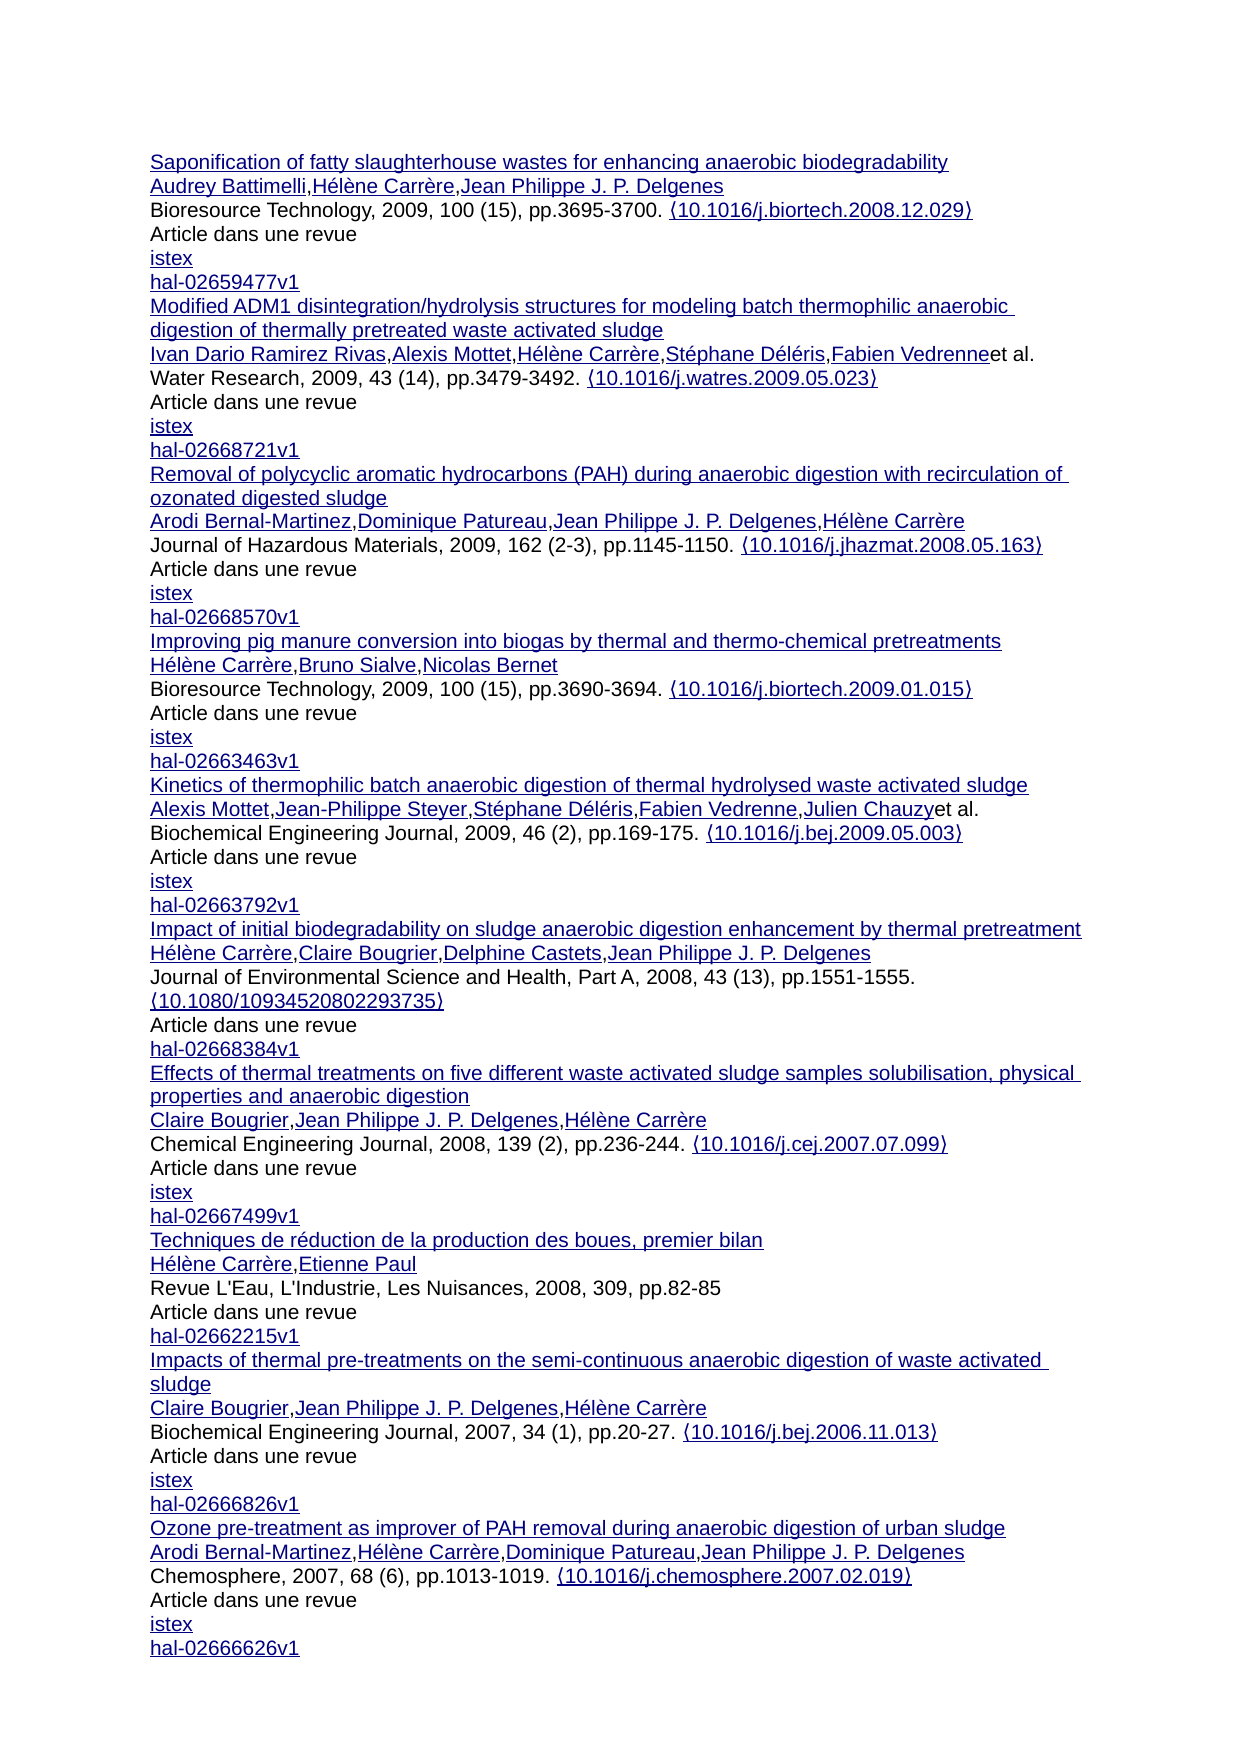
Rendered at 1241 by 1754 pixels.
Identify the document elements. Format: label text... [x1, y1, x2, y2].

table_cell Removal of polycyclic aromatic hydrocarbons (PAH) during anaerobic digestion with recirculation of ozonated digested sludge Arodi Bernal-Martinez,Dominique Patureau,Jean Philippe J. P. Delgenes,Hélène Carrère Journal of Hazardous Materials, 2009, 162 (2-3), pp.1145-1150. ⟨10.1016/j.jhazmat.2008.05.163⟩ Article dans une revue istex hal-02668570v1 [150, 461, 1090, 629]
table_cell Techniques de réduction de la production des boues, premier bilan Hélène Carrère,Etienne Paul Revue L'Eau, L'Industrie, Les Nuisances, 2008, 309, pp.82-85 Article dans une revue hal-02662215v1 [150, 1228, 1090, 1348]
table_cell Modified ADM1 disintegration/hydrolysis structures for modeling batch thermophilic anaerobic digestion of thermally pretreated waste activated sludge Ivan Dario Ramirez Rivas,Alexis Mottet,Hélène Carrère,Stéphane Déléris,Fabien Vedrenneet al. Water Research, 2009, 43 (14), pp.3479-3492. ⟨10.1016/j.watres.2009.05.023⟩ Article dans une revue istex hal-02668721v1 [150, 294, 1090, 461]
table_cell Effects of thermal treatments on five different waste activated sludge samples solubilisation, physical properties and anaerobic digestion Claire Bougrier,Jean Philippe J. P. Delgenes,Hélène Carrère Chemical Engineering Journal, 2008, 139 (2), pp.236-244. ⟨10.1016/j.cej.2007.07.099⟩ Article dans une revue istex hal-02667499v1 [150, 1060, 1090, 1228]
table_cell Impacts of thermal pre-treatments on the semi-continuous anaerobic digestion of waste activated sludge Claire Bougrier,Jean Philippe J. P. Delgenes,Hélène Carrère Biochemical Engineering Journal, 2007, 34 (1), pp.20-27. ⟨10.1016/j.bej.2006.11.013⟩ Article dans une revue istex hal-02666826v1 [150, 1348, 1090, 1516]
table_cell Saponification of fatty slaughterhouse wastes for enhancing anaerobic biodegradability Audrey Battimelli,Hélène Carrère,Jean Philippe J. P. Delgenes Bioresource Technology, 2009, 100 (15), pp.3695-3700. ⟨10.1016/j.biortech.2008.12.029⟩ Article dans une revue istex hal-02659477v1 [150, 150, 1090, 294]
table_cell Ozone pre-treatment as improver of PAH removal during anaerobic digestion of urban sludge Arodi Bernal-Martinez,Hélène Carrère,Dominique Patureau,Jean Philippe J. P. Delgenes Chemosphere, 2007, 68 (6), pp.1013-1019. ⟨10.1016/j.chemosphere.2007.02.019⟩ Article dans une revue istex hal-02666626v1 [150, 1516, 1090, 1659]
table_cell Improving pig manure conversion into biogas by thermal and thermo-chemical pretreatments Hélène Carrère,Bruno Sialve,Nicolas Bernet Bioresource Technology, 2009, 100 (15), pp.3690-3694. ⟨10.1016/j.biortech.2009.01.015⟩ Article dans une revue istex hal-02663463v1 [150, 629, 1090, 773]
table_cell Impact of initial biodegradability on sludge anaerobic digestion enhancement by thermal pretreatment Hélène Carrère,Claire Bougrier,Delphine Castets,Jean Philippe J. P. Delgenes Journal of Environmental Science and Health, Part A, 2008, 43 (13), pp.1551-1555. ⟨10.1080/10934520802293735⟩ Article dans une revue hal-02668384v1 [150, 917, 1090, 1060]
table_cell Kinetics of thermophilic batch anaerobic digestion of thermal hydrolysed waste activated sludge Alexis Mottet,Jean-Philippe Steyer,Stéphane Déléris,Fabien Vedrenne,Julien Chauzyet al. Biochemical Engineering Journal, 2009, 46 (2), pp.169-175. ⟨10.1016/j.bej.2009.05.003⟩ Article dans une revue istex hal-02663792v1 [150, 773, 1090, 917]
